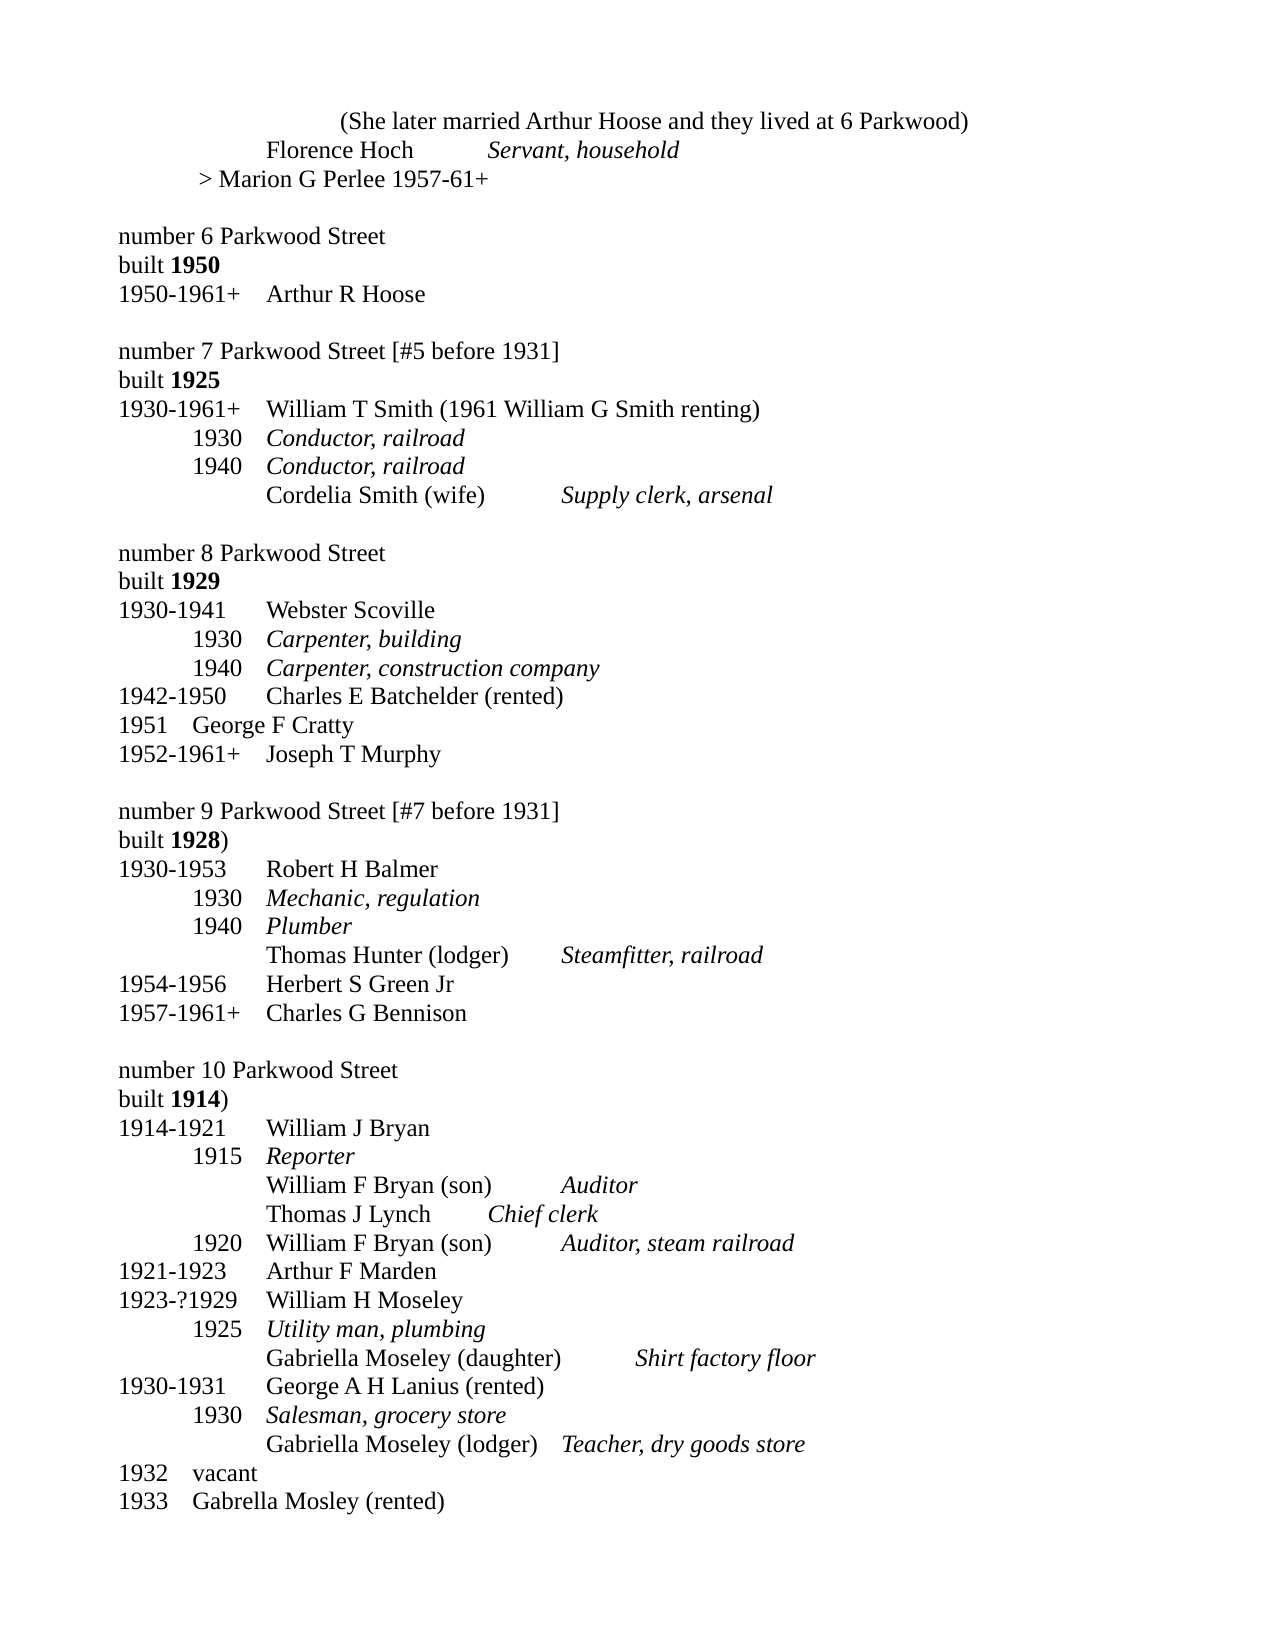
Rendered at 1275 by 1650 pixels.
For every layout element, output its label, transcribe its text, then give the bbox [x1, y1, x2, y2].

text number 10 Parkwood Street [118, 1055, 1157, 1084]
text number 7 Parkwood Street [#5 before 1931] [118, 336, 1157, 365]
text 1914-1921 William J Bryan [118, 1113, 1157, 1141]
text 1915 Reporter [118, 1141, 1157, 1170]
text 1930-1941 Webster Scoville [118, 595, 1157, 624]
text 1957-1961+ Charles G Bennison [118, 998, 1157, 1026]
text 1952-1961+ Joseph T Murphy [118, 739, 1157, 768]
text 1930 Mechanic, regulation [118, 883, 1157, 911]
text built 1925 [118, 365, 1157, 394]
text number 8 Parkwood Street [118, 538, 1157, 566]
text Cordelia Smith (wife) Supply clerk, arsenal [118, 480, 1157, 509]
text number 6 Parkwood Street [118, 221, 1157, 250]
text Thomas Hunter (lodger) Steamfitter, railroad [118, 940, 1157, 969]
text 1920 William F Bryan (son) Auditor, steam railroad [118, 1228, 1157, 1256]
text (She later married Arthur Hoose and they lived at 6 Parkwood) [118, 106, 1157, 135]
text 1930-1953 Robert H Balmer [118, 854, 1157, 883]
text 1942-1950 Charles E Batchelder (rented) [118, 681, 1157, 710]
text Gabriella Moseley (daughter) Shirt factory floor [118, 1343, 1157, 1371]
text 1933 Gabrella Mosley (rented) [118, 1486, 1157, 1515]
text 1930-1961+ William T Smith (1961 William G Smith renting) [118, 394, 1157, 423]
text 1930 Carpenter, building [118, 624, 1157, 653]
text 1921-1923 Arthur F Marden [118, 1256, 1157, 1285]
text built 1950 [118, 250, 1157, 279]
text William F Bryan (son) Auditor [118, 1170, 1157, 1199]
text Thomas J Lynch Chief clerk [118, 1199, 1157, 1228]
text 1954-1956 Herbert S Green Jr [118, 969, 1157, 998]
text 1930 Conductor, railroad [118, 423, 1157, 451]
text 1923-?1929 William H Moseley [118, 1285, 1157, 1314]
text 1940 Plumber [118, 911, 1157, 940]
text 1950-1961+ Arthur R Hoose [118, 279, 1157, 308]
text 1940 Conductor, railroad [118, 451, 1157, 480]
text 1925 Utility man, plumbing [118, 1314, 1157, 1343]
text 1951 George F Cratty [118, 710, 1157, 739]
text 1930 Salesman, grocery store [118, 1400, 1157, 1429]
text number 9 Parkwood Street [#7 before 1931] [118, 796, 1157, 825]
text 1940 Carpenter, construction company [118, 653, 1157, 681]
text > Marion G Perlee 1957-61+ [118, 164, 1157, 193]
text Florence Hoch Servant, household [118, 135, 1157, 164]
text 1930-1931 George A H Lanius (rented) [118, 1371, 1157, 1400]
text built 1929 [118, 566, 1157, 595]
text built 1914) [118, 1084, 1157, 1113]
text built 1928) [118, 825, 1157, 854]
text 1932 vacant [118, 1458, 1157, 1486]
text Gabriella Moseley (lodger) Teacher, dry goods store [118, 1429, 1157, 1458]
